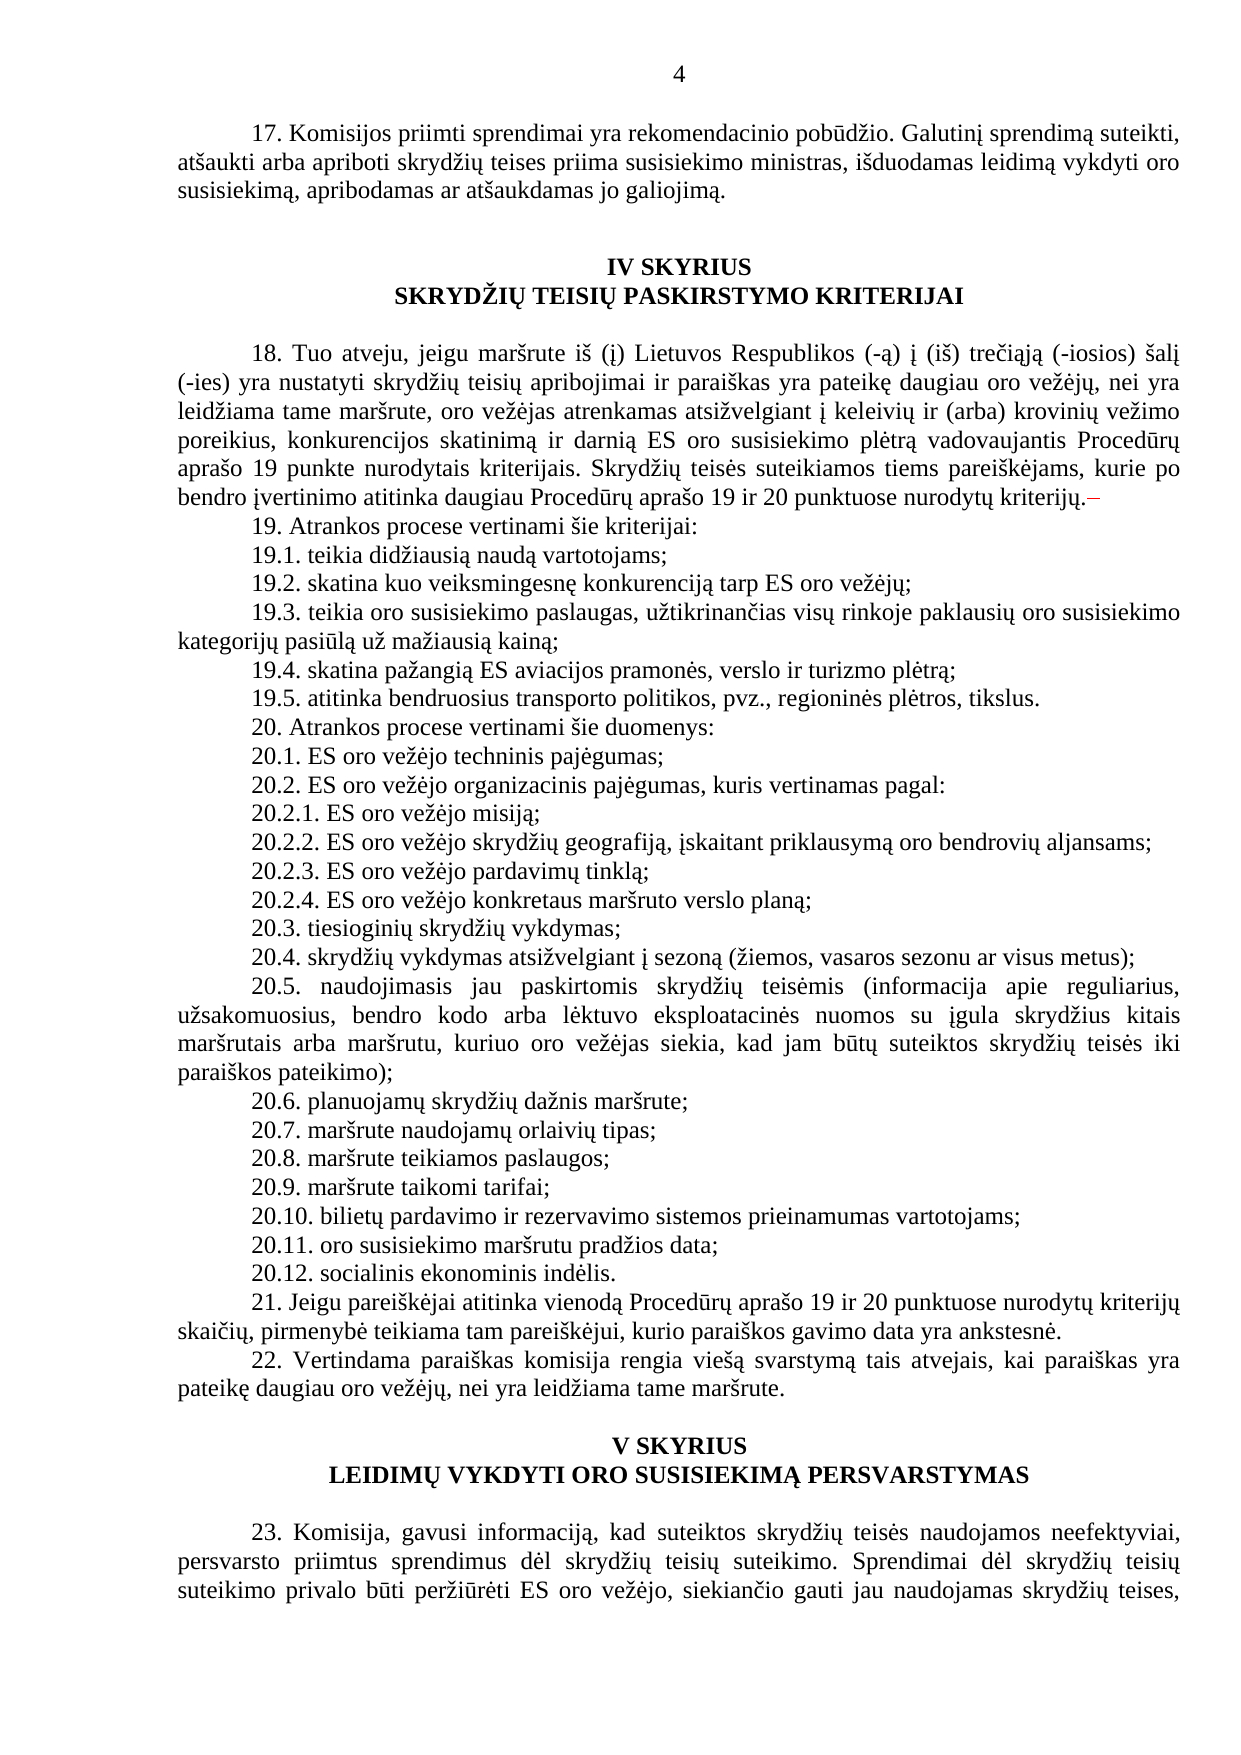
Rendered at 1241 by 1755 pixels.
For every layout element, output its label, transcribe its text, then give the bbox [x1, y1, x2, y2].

text 23. Komisija, gavusi informaciją, kad suteiktos skrydžių teisės naudojamos neefektyviai, persvarsto priimtus sprendimus dėl skrydžių teisių suteikimo. Sprendimai dėl skrydžių teisių suteikimo privalo būti peržiūrėti ES oro vežėjo, siekiančio gauti jau naudojamas skrydžių teises, [177, 1517, 1181, 1603]
text 18. Tuo atveju, jeigu maršrute iš (į) Lietuvos Respublikos (-ą) į (iš) trečiąją (-iosios) šalį (-ies) yra nustatyti skrydžių teisių apribojimai ir paraiškas yra pateikę daugiau oro vežėjų, nei yra leidžiama tame maršrute, oro vežėjas atrenkamas atsižvelgiant į keleivių ir (arba) krovinių vežimo poreikius, konkurencijos skatinimą ir darnią ES oro susisiekimo plėtrą vadovaujantis Procedūrų aprašo 19 punkte nurodytais kriterijais. Skrydžių teisės suteikiamos tiems pareiškėjams, kurie po bendro įvertinimo atitinka daugiau Procedūrų aprašo 19 ir 20 punktuose nurodytų kriterijų. [177, 338, 1181, 511]
text 20.2.2. ES oro vežėjo skrydžių geografiją, įskaitant priklausymą oro bendrovių aljansams; [177, 827, 1181, 856]
text 20.4. skrydžių vykdymas atsižvelgiant į sezoną (žiemos, vasaros sezonu ar visus metus); [177, 942, 1181, 971]
text 20.7. maršrute naudojamų orlaivių tipas; [177, 1115, 1181, 1143]
text 19.4. skatina pažangią ES aviacijos pramonės, verslo ir turizmo plėtrą; [177, 655, 1181, 683]
text 19.1. teikia didžiausią naudą vartotojams; [177, 540, 1181, 568]
text 20.12. socialinis ekonominis indėlis. [177, 1258, 1181, 1287]
text 19. Atrankos procese vertinami šie kriterijai: [177, 511, 1181, 540]
text 20.2. ES oro vežėjo organizacinis pajėgumas, kuris vertinamas pagal: [177, 770, 1181, 798]
text 19.3. teikia oro susisiekimo paslaugas, užtikrinančias visų rinkoje paklausių oro susisiekimo kategorijų pasiūlą už mažiausią kainą; [177, 597, 1181, 655]
text 20.3. tiesioginių skrydžių vykdymas; [177, 913, 1181, 942]
text 20.11. oro susisiekimo maršrutu pradžios data; [177, 1230, 1181, 1258]
text 19.2. skatina kuo veiksmingesnę konkurenciją tarp ES oro vežėjų; [177, 568, 1181, 597]
text 20.2.1. ES oro vežėjo misiją; [177, 798, 1181, 827]
text IV SKYRIUS [177, 252, 1181, 281]
text 22. Vertindama paraiškas komisija rengia viešą svarstymą tais atvejais, kai paraiškas yra pateikę daugiau oro vežėjų, nei yra leidžiama tame maršrute. [177, 1345, 1181, 1402]
text 20.9. maršrute taikomi tarifai; [177, 1172, 1181, 1201]
text 20.1. ES oro vežėjo techninis pajėgumas; [177, 741, 1181, 770]
text 20.2.3. ES oro vežėjo pardavimų tinklą; [177, 856, 1181, 885]
text 20. Atrankos procese vertinami šie duomenys: [177, 712, 1181, 741]
text 20.5. naudojimasis jau paskirtomis skrydžių teisėmis (informacija apie reguliarius, užsakomuosius, bendro kodo arba lėktuvo eksploatacinės nuomos su įgula skrydžius kitais maršrutais arba maršrutu, kuriuo oro vežėjas siekia, kad jam būtų suteiktos skrydžių teisės iki paraiškos pateikimo); [177, 971, 1181, 1086]
text 17. Komisijos priimti sprendimai yra rekomendacinio pobūdžio. Galutinį sprendimą suteikti, atšaukti arba apriboti skrydžių teises priima susisiekimo ministras, išduodamas leidimą vykdyti oro susisiekimą, apribodamas ar atšaukdamas jo galiojimą. [177, 118, 1181, 204]
text 19.5. atitinka bendruosius transporto politikos, pvz., regioninės plėtros, tikslus. [177, 683, 1181, 712]
text 21. Jeigu pareiškėjai atitinka vienodą Procedūrų aprašo 19 ir 20 punktuose nurodytų kriterijų skaičių, pirmenybė teikiama tam pareiškėjui, kurio paraiškos gavimo data yra ankstesnė. [177, 1287, 1181, 1345]
text LEIDIMŲ VYKDYTI ORO SUSISIEKIMĄ PERSVARSTYMAS [177, 1460, 1181, 1488]
text V SKYRIUS [177, 1431, 1181, 1460]
text 20.2.4. ES oro vežėjo konkretaus maršruto verslo planą; [177, 885, 1181, 913]
text 20.10. bilietų pardavimo ir rezervavimo sistemos prieinamumas vartotojams; [177, 1201, 1181, 1230]
text SKRYDŽIŲ TEISIŲ PASKIRSTYMO KRITERIJAI [177, 281, 1181, 310]
text 20.8. maršrute teikiamos paslaugos; [177, 1143, 1181, 1172]
text 20.6. planuojamų skrydžių dažnis maršrute; [177, 1086, 1181, 1115]
